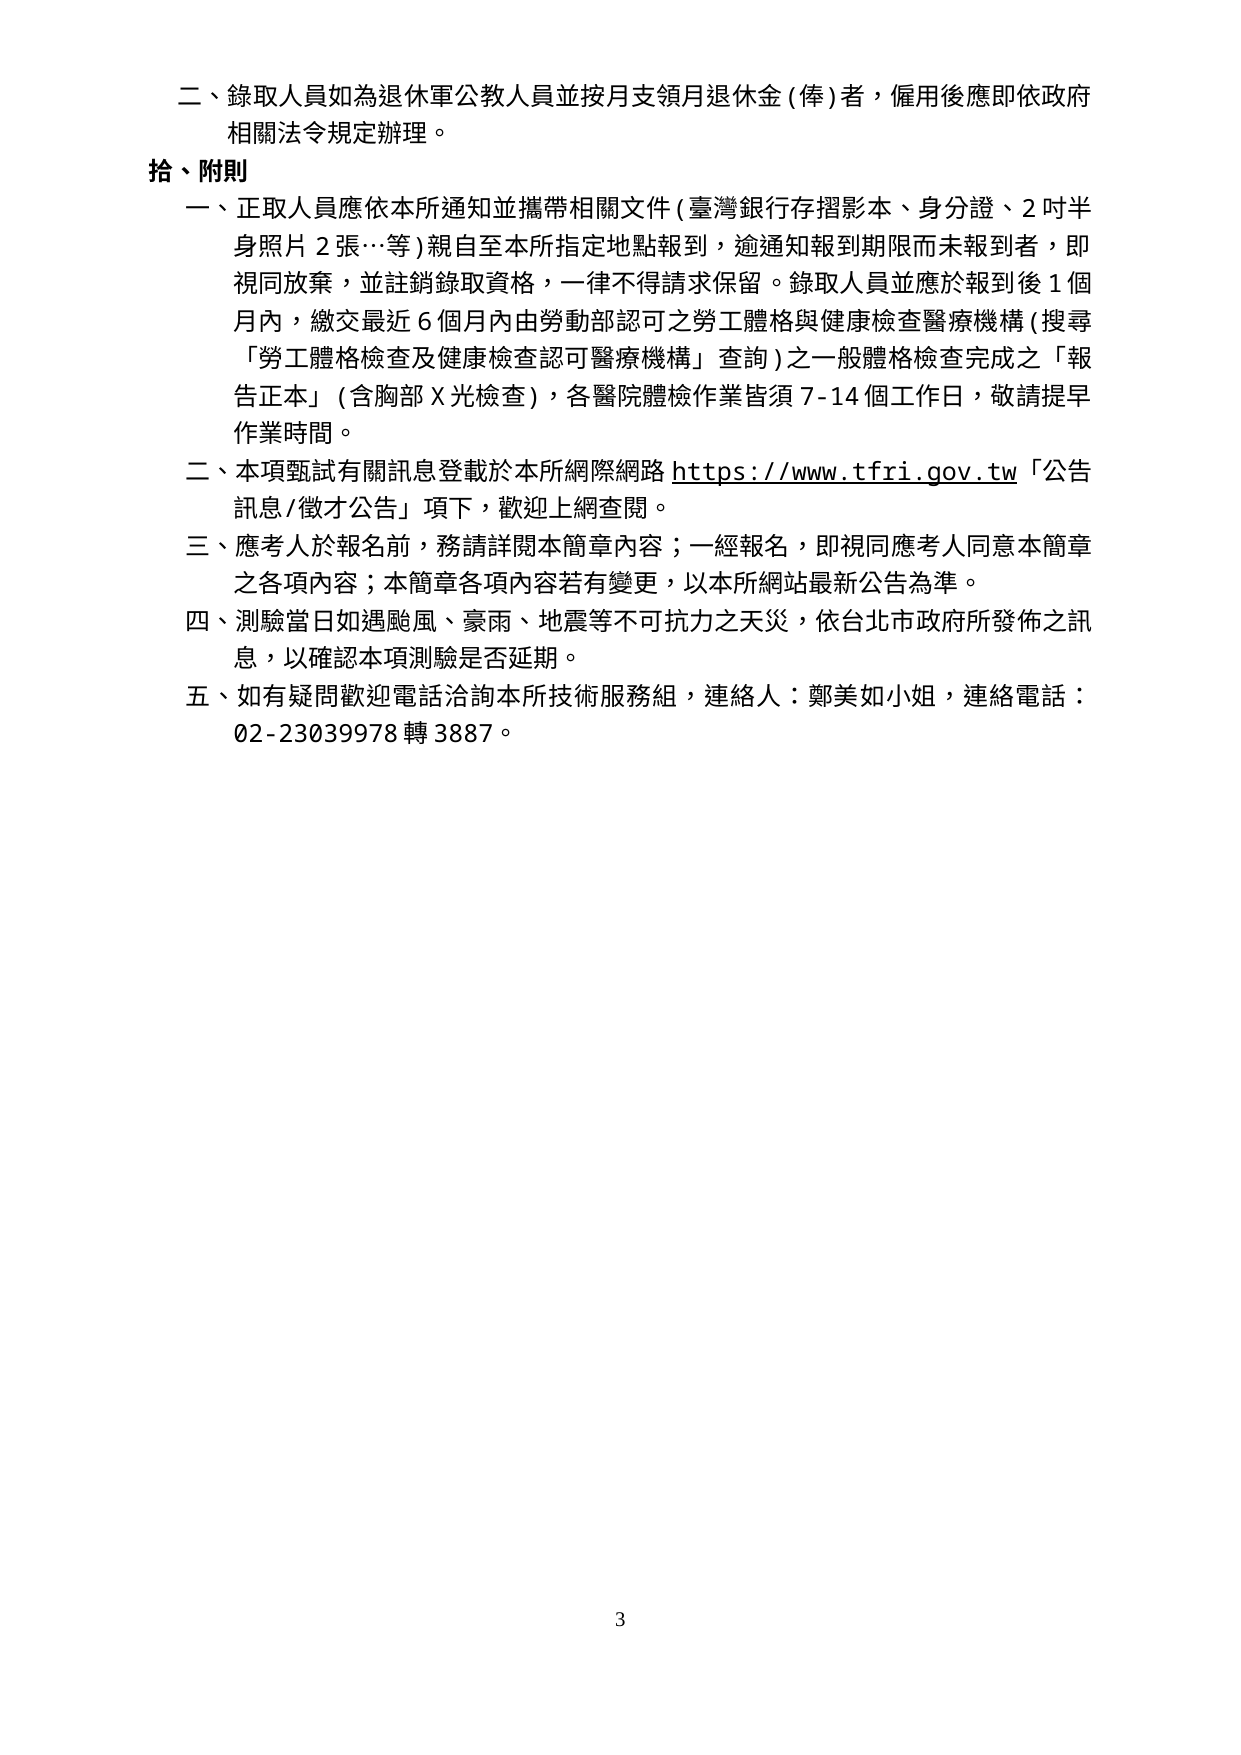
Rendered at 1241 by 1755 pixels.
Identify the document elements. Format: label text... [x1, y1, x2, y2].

text 五、如有疑問歡迎電話洽詢本所技術服務組，連絡人：鄭美如小姐，連絡電話：02-23039978轉3887。 [185, 675, 1093, 750]
text 三、應考人於報名前，務請詳閱本簡章內容；一經報名，即視同應考人同意本簡章之各項內容；本簡章各項內容若有變更，以本所網站最新公告為準。 [185, 525, 1093, 600]
text 一、正取人員應依本所通知並攜帶相關文件(臺灣銀行存摺影本、身分證、2吋半身照片2張…等)親自至本所指定地點報到，逾通知報到期限而未報到者，即視同放棄，並註銷錄取資格，一律不得請求保留。錄取人員並應於報到後1個月內，繳交最近6個月內由勞動部認可之勞工體格與健康檢查醫療機構(搜尋「勞工體格檢查及健康檢查認可醫療機構」查詢)之一般體格檢查完成之「報告正本」(含胸部X光檢查)，各醫院體檢作業皆須7-14個工作日，敬請提早作業時間。 [185, 187, 1093, 450]
text 拾、附則 [148, 150, 1093, 187]
text 二、錄取人員如為退休軍公教人員並按月支領月退休金(俸)者，僱用後應即依政府相關法令規定辦理。 [177, 75, 1093, 150]
text 四、測驗當日如遇颱風、豪雨、地震等不可抗力之天災，依台北市政府所發佈之訊息，以確認本項測驗是否延期。 [185, 600, 1093, 675]
text 二、本項甄試有關訊息登載於本所網際網路https://www.tfri.gov.tw「公告訊息/徵才公告」項下，歡迎上網查閱。 [185, 450, 1093, 525]
